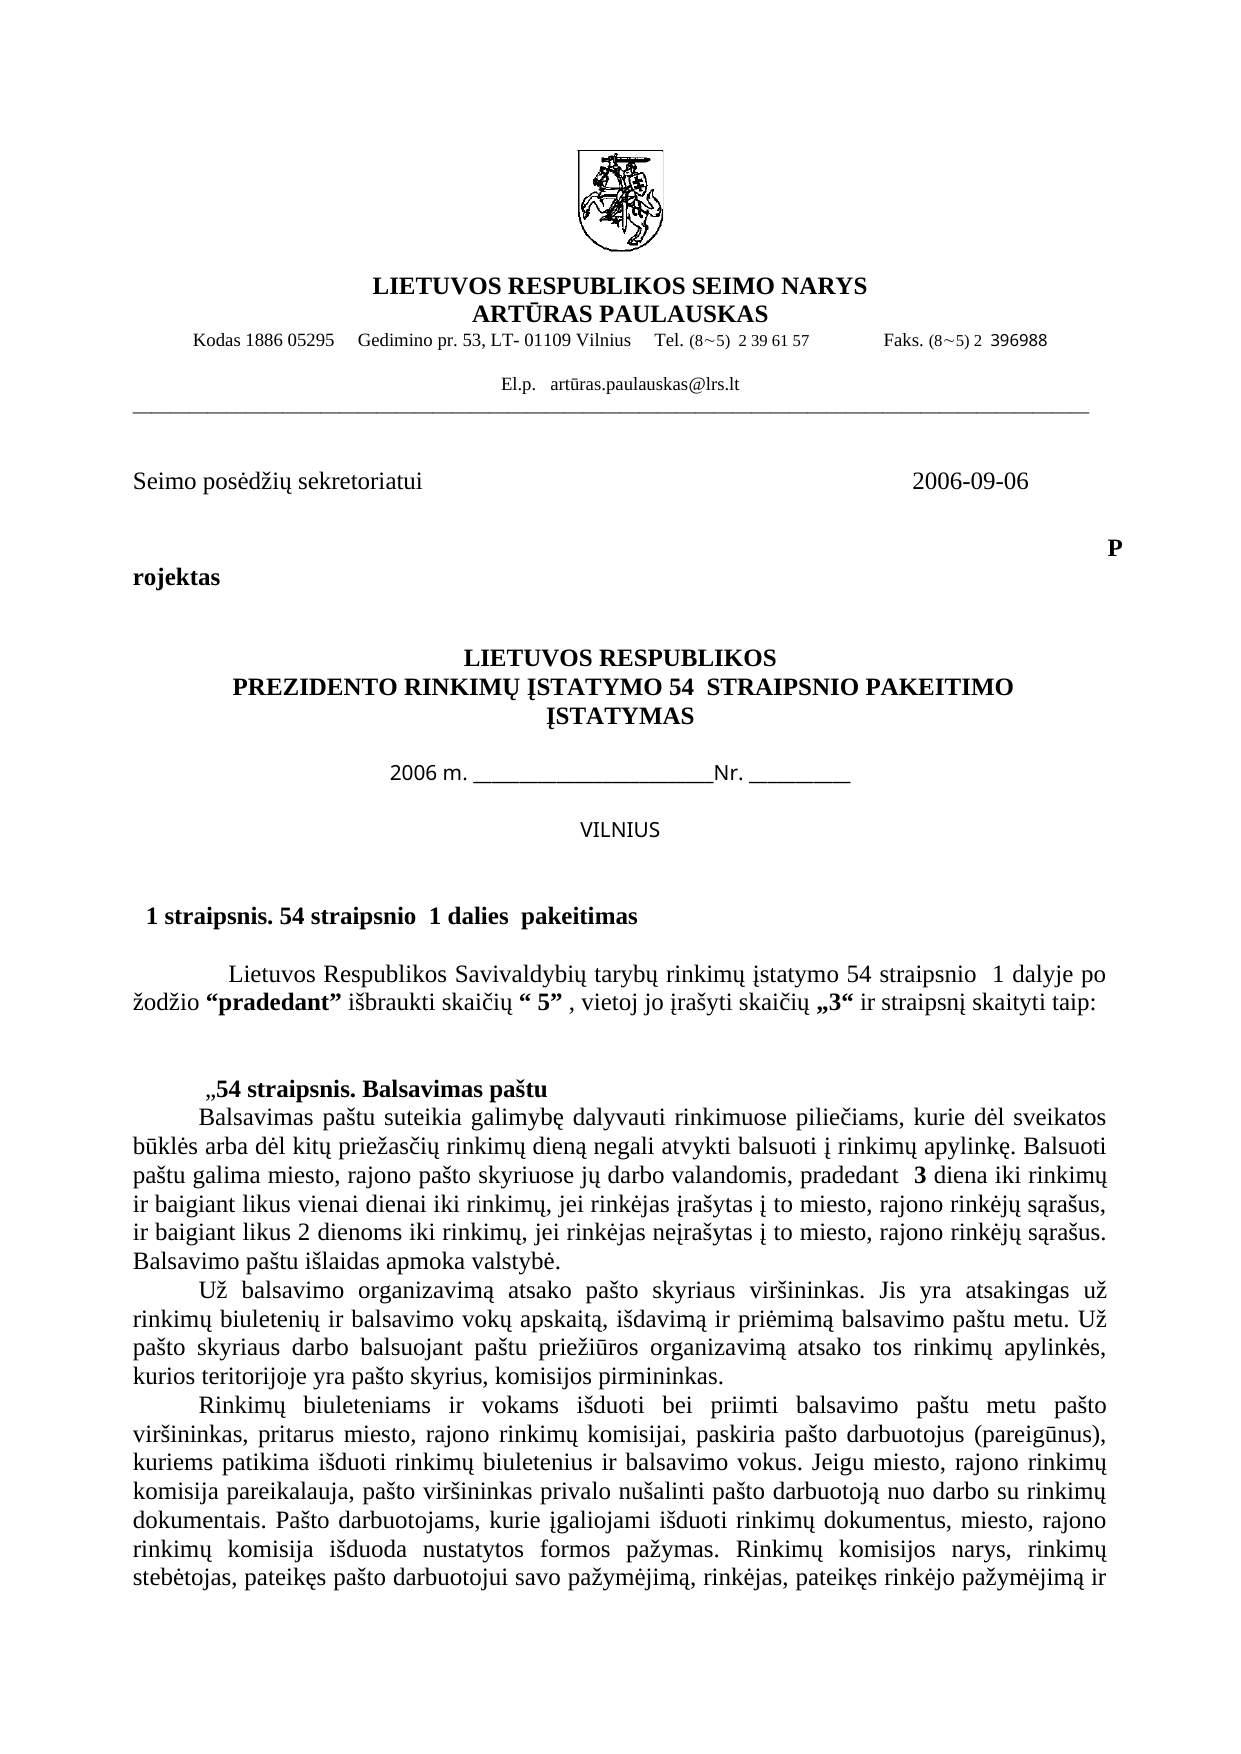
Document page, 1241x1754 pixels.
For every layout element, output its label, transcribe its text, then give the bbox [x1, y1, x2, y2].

text 1 straipsnis. 54 straipsnio 1 dalies pakeitimas [133, 901, 1108, 930]
text PREZIDENTO RINKIMŲ ĮSTATYMO 54 STRAIPSNIO PAKEITIMO [133, 672, 1108, 701]
text ĮSTATYMAS [133, 701, 1108, 729]
text Kodas 1886 05295 Gedimino pr. 53, LT- 01109 Vilnius Tel. (85) 2 39 61 57 Faks. (85) 2 396988 [133, 328, 1108, 351]
text 2006 m. __________________________Nr. ___________ [133, 758, 1108, 787]
text VILNIUS [133, 816, 1108, 844]
text LIETUVOS RESPUBLIKOS [133, 643, 1108, 672]
text El.p. artūras.paulauskas@lrs.lt [133, 372, 1108, 394]
text Seimo posėdžių sekretoriatui 2006-09-06 [133, 466, 1108, 495]
text Už balsavimo organizavimą atsako pašto skyriaus viršininkas. Jis yra atsakingas už rinkimų biuletenių ir balsavimo vokų apskaitą, išdavimą ir priėmimą balsavimo paštu metu. Už pašto skyriaus darbo balsuojant paštu priežiūros organizavimą atsako tos rinkimų apylinkės, kurios teritorijoje yra pašto skyrius, komisijos pirmininkas. [133, 1275, 1108, 1390]
text ARTŪRAS PAULAUSKAS [133, 299, 1108, 328]
text Projektas [133, 533, 1108, 591]
text LIETUVOS RESPUBLIKOS SEIMO NARYS [133, 271, 1108, 299]
text Balsavimas paštu suteikia galimybę dalyvauti rinkimuose piliečiams, kurie dėl sveikatos būklės arba dėl kitų priežasčių rinkimų dieną negali atvykti balsuoti į rinkimų apylinkę. Balsuoti paštu galima miesto, rajono pašto skyriuose jų darbo valandomis, pradedant 3 diena iki rinkimų ir baigiant likus vienai dienai iki rinkimų, jei rinkėjas įrašytas į to miesto, rajono rinkėjų sąrašus, ir baigiant likus 2 dienoms iki rinkimų, jei rinkėjas neįrašytas į to miesto, rajono rinkėjų sąrašus. Balsavimo paštu išlaidas apmoka valstybė. [133, 1102, 1108, 1275]
text Rinkimų biuleteniams ir vokams išduoti bei priimti balsavimo paštu metu pašto viršininkas, pritarus miesto, rajono rinkimų komisijai, paskiria pašto darbuotojus (pareigūnus), kuriems patikima išduoti rinkimų biuletenius ir balsavimo vokus. Jeigu miesto, rajono rinkimų komisija pareikalauja, pašto viršininkas privalo nušalinti pašto darbuotoją nuo darbo su rinkimų dokumentais. Pašto darbuotojams, kurie įgaliojami išduoti rinkimų dokumentus, miesto, rajono rinkimų komisija išduoda nustatytos formos pažymas. Rinkimų komisijos narys, rinkimų stebėtojas, pateikęs pašto darbuotojui savo pažymėjimą, rinkėjas, pateikęs rinkėjo pažymėjimą ir [133, 1390, 1108, 1591]
text ______________________________________________________________________________________________________ [133, 394, 1108, 416]
text Lietuvos Respublikos Savivaldybių tarybų rinkimų įstatymo 54 straipsnio 1 dalyje po žodžio “pradedant” išbraukti skaičių “ 5” , vietoj jo įrašyti skaičių „3“ ir straipsnį skaityti taip: [133, 959, 1108, 1016]
text „54 straipsnis. Balsavimas paštu [133, 1074, 1108, 1102]
